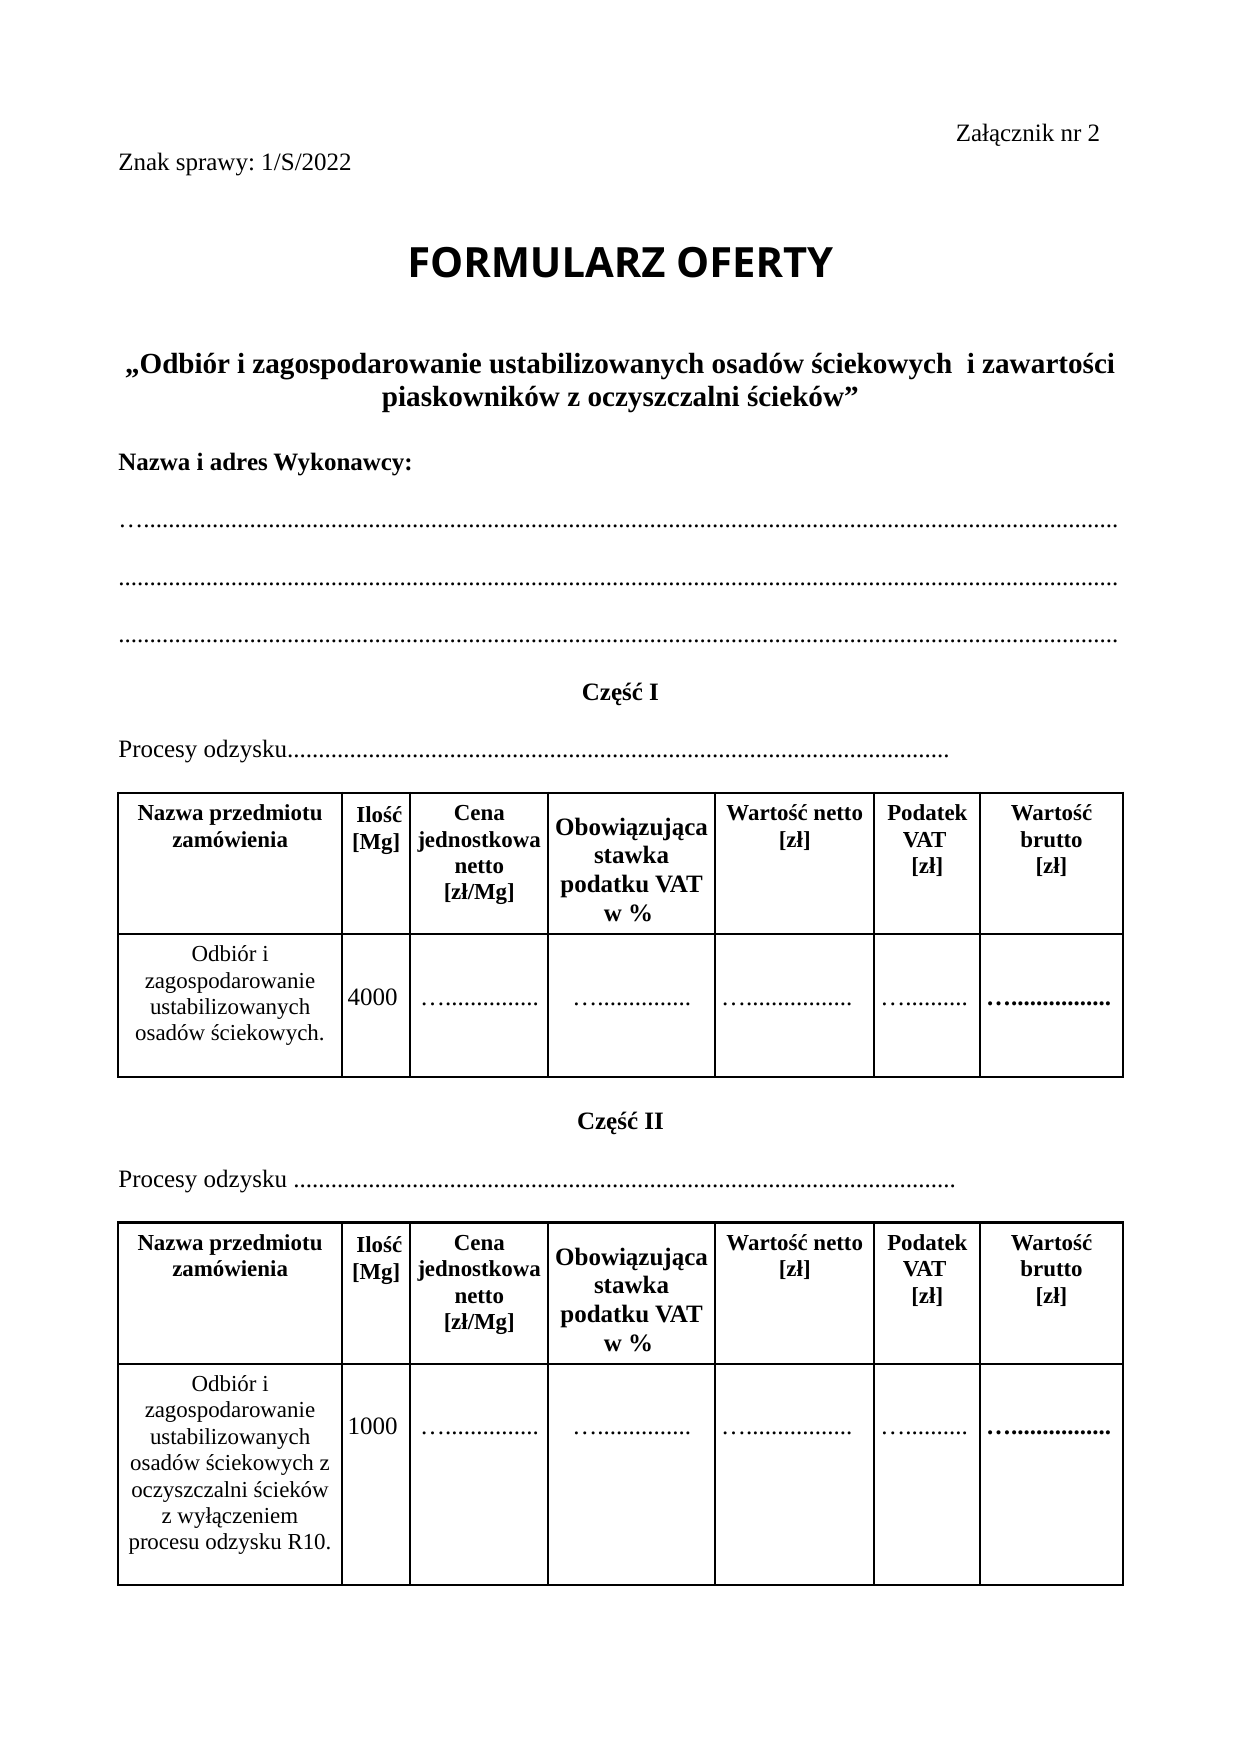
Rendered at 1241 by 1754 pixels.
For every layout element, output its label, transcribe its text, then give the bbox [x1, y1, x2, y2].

table_header Ilość [Mg] [343, 1224, 409, 1362]
text FORMULARZ OFERTY [118, 232, 1122, 289]
table_cell …................ [981, 1365, 1122, 1584]
table_header Cena jednostkowa netto [zł/Mg] [411, 1224, 547, 1362]
table_header Wartość netto [zł] [716, 794, 873, 933]
table_header Wartość brutto [zł] [981, 1224, 1122, 1362]
table_cell …................ [981, 935, 1122, 1076]
table_cell …............... [549, 935, 714, 1076]
table_cell …............... [411, 1365, 547, 1584]
table_header Podatek VAT [zł] [875, 1224, 979, 1362]
text Procesy odzysku.......................................................................................................... [118, 734, 1122, 763]
table_cell …............... [549, 1365, 714, 1584]
table_header Wartość netto [zł] [716, 1224, 873, 1362]
table_header Wartość brutto [zł] [981, 794, 1122, 933]
text Część II [118, 1106, 1122, 1135]
table_header Obowiązująca stawka podatku VAT w % [549, 794, 714, 933]
text …............................................................................................................................................................ [118, 504, 1122, 533]
table_header Cena jednostkowa netto [zł/Mg] [411, 794, 547, 933]
table_cell ….......... [875, 935, 979, 1076]
table_header Podatek VAT [zł] [875, 794, 979, 933]
table_cell ….......... [875, 1365, 979, 1584]
text ................................................................................................................................................................ [118, 619, 1122, 648]
text „Odbiór i zagospodarowanie ustabilizowanych osadów ściekowych i zawartości piaskowników z oczyszczalni ścieków” [118, 346, 1122, 413]
table_cell 1000 [343, 1365, 409, 1584]
text Znak sprawy: 1/S/2022 [118, 147, 1122, 176]
text ................................................................................................................................................................ [118, 562, 1122, 590]
text Część I [118, 677, 1122, 705]
table_header Nazwa przedmiotu zamówienia [119, 794, 341, 933]
table_cell Odbiór i zagospodarowanie ustabilizowanych osadów ściekowych z oczyszczalni ścieków z wyłączeniem procesu odzysku R10. [119, 1365, 341, 1584]
table_cell …................. [716, 1365, 873, 1584]
table_cell Odbiór i zagospodarowanie ustabilizowanych osadów ściekowych. [119, 935, 341, 1076]
table_cell …................. [716, 935, 873, 1076]
text Nazwa i adres Wykonawcy: [118, 447, 1122, 475]
table_header Nazwa przedmiotu zamówienia [119, 1224, 341, 1362]
text Załącznik nr 2 [118, 118, 1122, 147]
table_header Ilość [Mg] [343, 794, 409, 933]
table_header Obowiązująca stawka podatku VAT w % [549, 1224, 714, 1362]
table_cell 4000 [343, 935, 409, 1076]
table_cell …............... [411, 935, 547, 1076]
text Procesy odzysku .......................................................................................................... [118, 1164, 1122, 1193]
